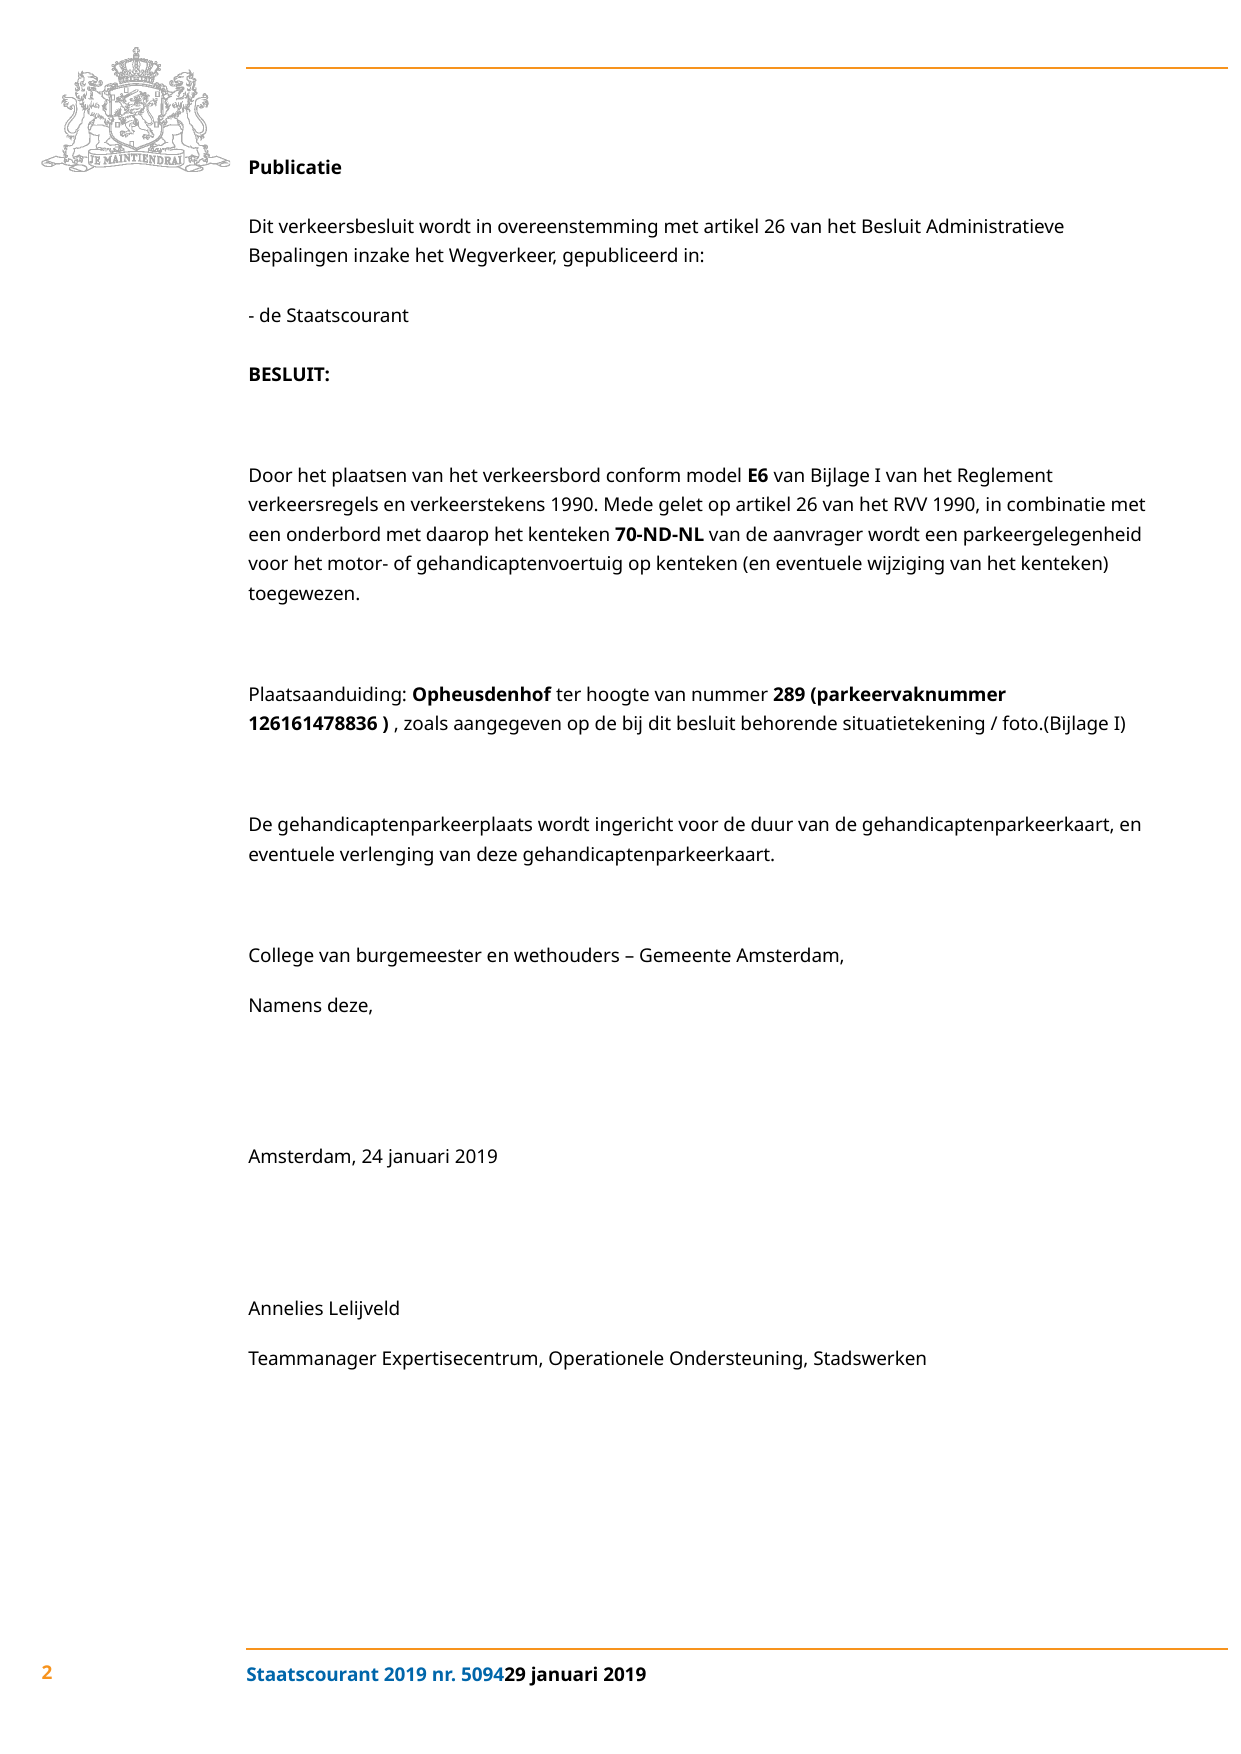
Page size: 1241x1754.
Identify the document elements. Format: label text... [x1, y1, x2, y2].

text Amsterdam, 24 januari 2019 [248, 1143, 1152, 1169]
text - de Staatscourant [248, 302, 1152, 328]
text Publicatie [248, 154, 1152, 180]
text Dit verkeersbesluit wordt in overeenstemming met artikel 26 van het Besluit Administratieve Bepalingen inzake het Wegverkeer, gepubliceerd in: [248, 213, 1152, 268]
text Door het plaatsen van het verkeersbord conform model E6 van Bijlage I van het Reglement verkeersregels en verkeerstekens 1990. Mede gelet op artikel 26 van het RVV 1990, in combinatie met een onderbord met daarop het kenteken 70-ND-NL van de aanvrager wordt een parkeergelegenheid voor het motor- of gehandicaptenvoertuig op kenteken (en eventuele wijziging van het kenteken) toegewezen. [248, 462, 1152, 606]
text Namens deze, [248, 992, 1152, 1018]
picture [41, 47, 231, 172]
text Annelies Lelijveld [248, 1295, 1152, 1321]
text Plaatsaanduiding: Opheusdenhof ter hoogte van nummer 289 (parkeervaknummer 126161478836 ) , zoals aangegeven op de bij dit besluit behorende situatietekening / foto.(Bijlage I) [248, 681, 1152, 736]
text De gehandicaptenparkeerplaats wordt ingericht voor de duur van de gehandicaptenparkeerkaart, en eventuele verlenging van deze gehandicaptenparkeerkaart. [248, 811, 1152, 867]
text BESLUIT: [248, 361, 1152, 387]
text Teammanager Expertisecentrum, Operationele Ondersteuning, Stadswerken [248, 1345, 1152, 1371]
text College van burgemeester en wethouders – Gemeente Amsterdam, [248, 942, 1152, 968]
